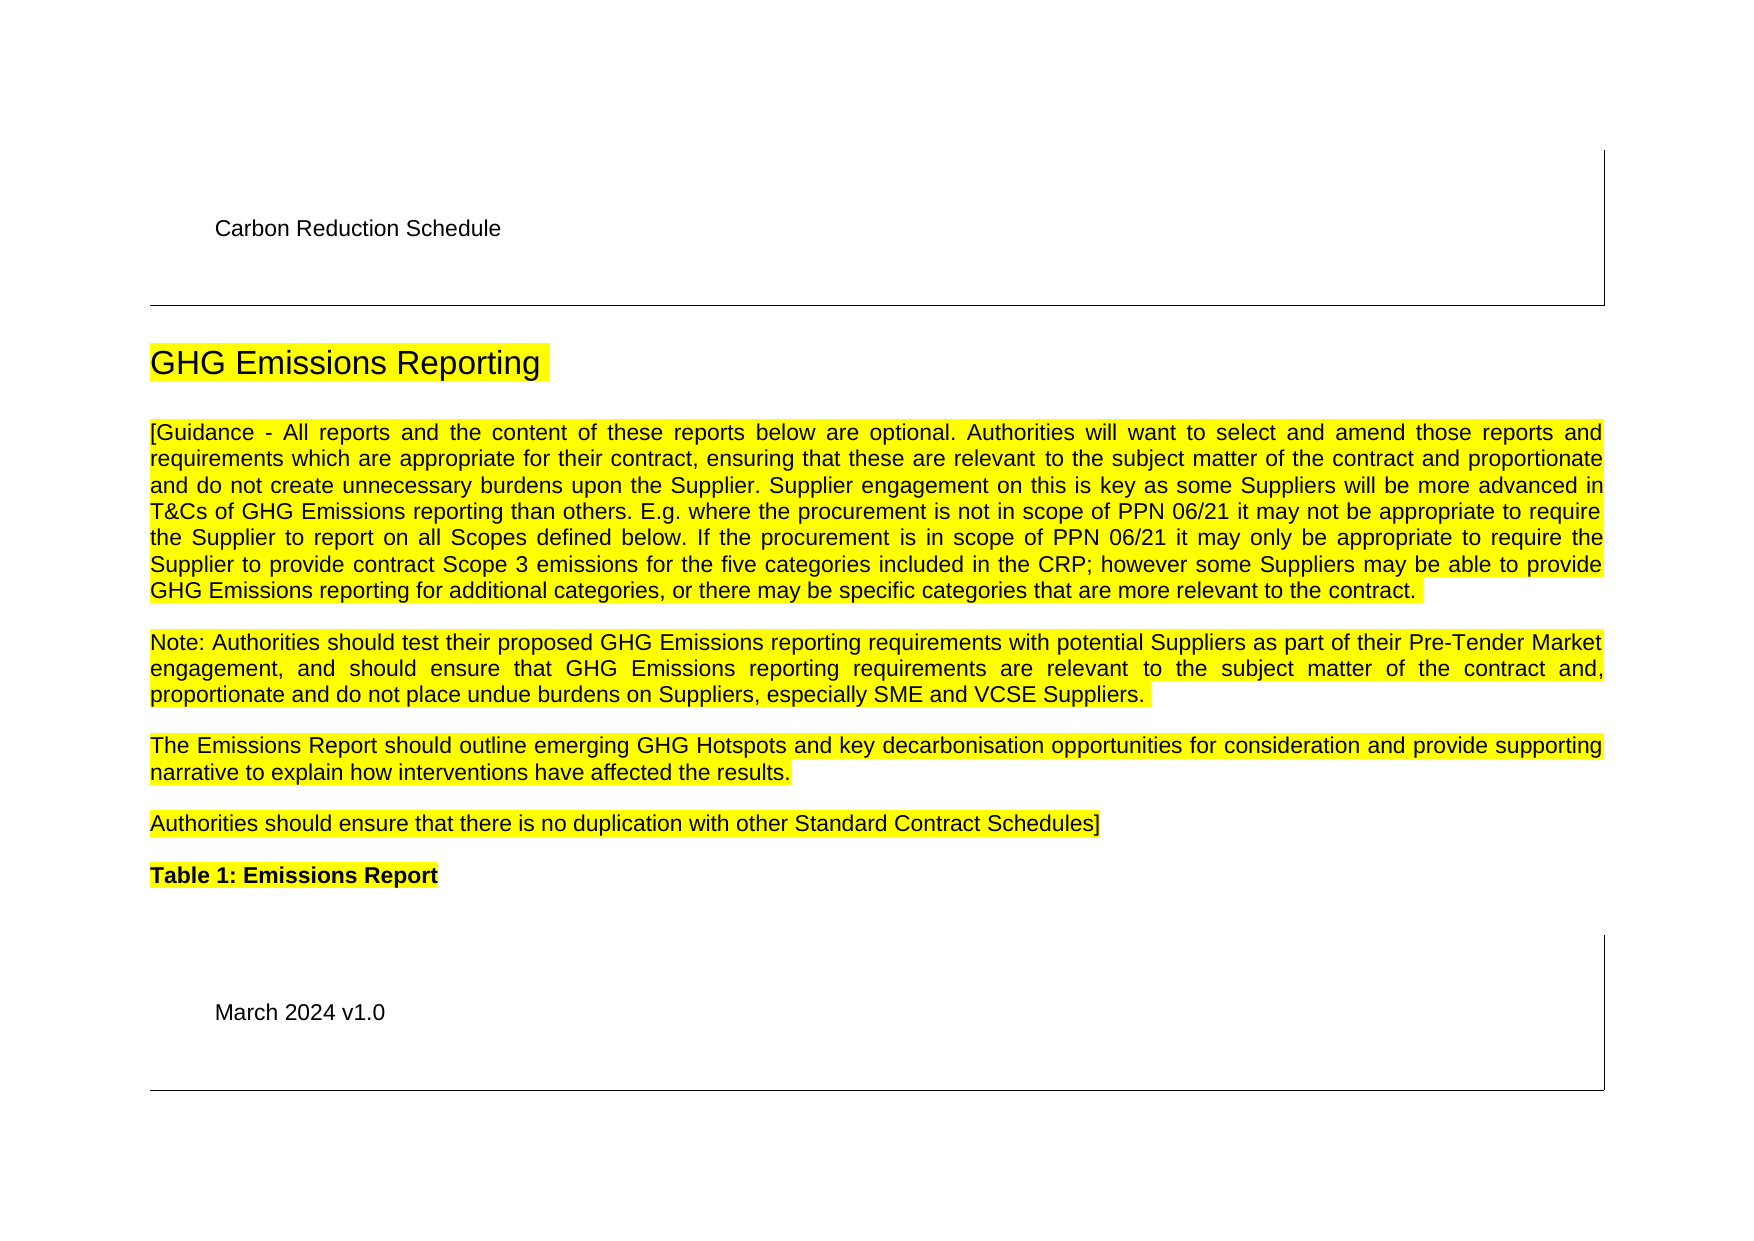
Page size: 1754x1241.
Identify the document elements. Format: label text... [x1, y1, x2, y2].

text Authorities should ensure that there is no duplication with other Standard Contract Schedules] [150, 810, 1604, 837]
text The Emissions Report should outline emerging GHG Hotspots and key decarbonisation opportunities for consideration and provide supporting narrative to explain how interventions have affected the results. [150, 732, 1604, 785]
text Table 1: Emissions Report [150, 862, 1604, 888]
text GHG Emissions Reporting [150, 343, 1604, 381]
text Note: Authorities should test their proposed GHG Emissions reporting requirements with potential Suppliers as part of their Pre-Tender Market engagement, and should ensure that GHG Emissions reporting requirements are relevant to the subject matter of the contract and, proportionate and do not place undue burdens on Suppliers, especially SME and VCSE Suppliers. [150, 628, 1604, 707]
text [Guidance - All reports and the content of these reports below are optional. Authorities will want to select and amend those reports and requirements which are appropriate for their contract, ensuring that these are relevant to the subject matter of the contract and proportionate and do not create unnecessary burdens upon the Supplier. Supplier engagement on this is key as some Suppliers will be more advanced in T&Cs of GHG Emissions reporting than others. E.g. where the procurement is not in scope of PPN 06/21 it may not be appropriate to require the Supplier to report on all Scopes defined below. If the procurement is in scope of PPN 06/21 it may only be appropriate to require the Supplier to provide contract Scope 3 emissions for the five categories included in the CRP; however some Suppliers may be able to provide GHG Emissions reporting for additional categories, or there may be specific categories that are more relevant to the contract. [150, 419, 1604, 603]
